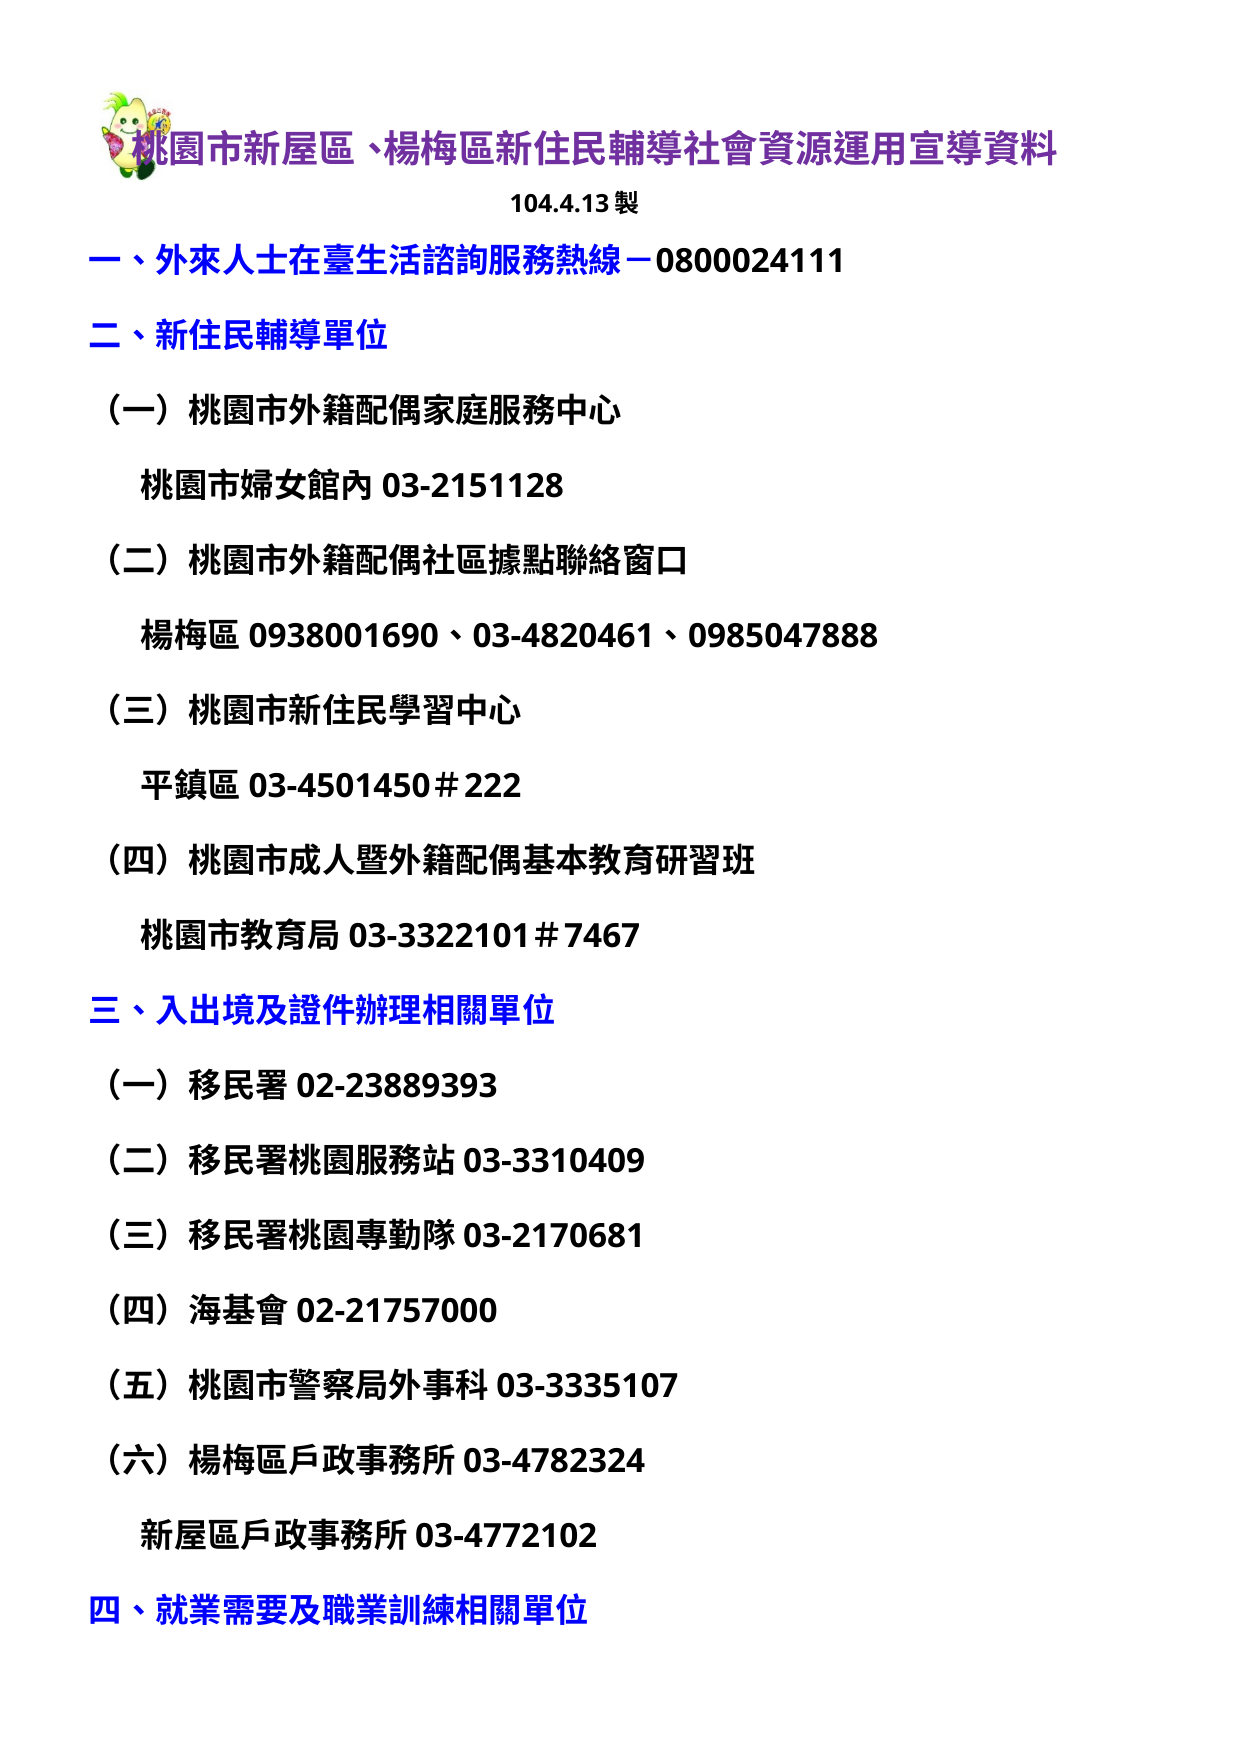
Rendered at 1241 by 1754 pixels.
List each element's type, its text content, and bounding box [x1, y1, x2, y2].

text 四、就業需要及職業訓練相關單位 [89, 1571, 1152, 1646]
text 104.4.13製 [89, 183, 1152, 221]
text 一、外來人士在臺生活諮詢服務熱線－0800024111 [89, 221, 1152, 296]
text （四）海基會 02-21757000 [89, 1271, 1152, 1346]
text 楊梅區 0938001690、03-4820461、0985047888 [89, 596, 1152, 671]
text （五）桃園市警察局外事科 03-3335107 [89, 1346, 1152, 1421]
text （二）桃園市外籍配偶社區據點聯絡窗口 [89, 521, 1152, 596]
text 桃園市婦女館內 03-2151128 [89, 446, 1152, 521]
text 平鎮區 03-4501450＃222 [89, 746, 1152, 821]
text 桃園市新屋區、楊梅區新住民輔導社會資源運用宣導資料 [89, 88, 1152, 183]
text （二）移民署桃園服務站 03-3310409 [89, 1121, 1152, 1196]
text （一）移民署 02-23889393 [89, 1046, 1152, 1121]
picture [99, 89, 174, 181]
text 三、入出境及證件辦理相關單位 [89, 971, 1152, 1046]
text 二、新住民輔導單位 [89, 296, 1152, 371]
text （四）桃園市成人暨外籍配偶基本教育研習班 [89, 821, 1152, 896]
text （三）桃園市新住民學習中心 [89, 671, 1152, 746]
text 新屋區戶政事務所 03-4772102 [89, 1496, 1152, 1571]
text （一）桃園市外籍配偶家庭服務中心 [89, 371, 1152, 446]
text （六）楊梅區戶政事務所 03-4782324 [89, 1421, 1152, 1496]
text （三）移民署桃園專勤隊 03-2170681 [89, 1196, 1152, 1271]
text 桃園市教育局 03-3322101＃7467 [89, 896, 1152, 971]
